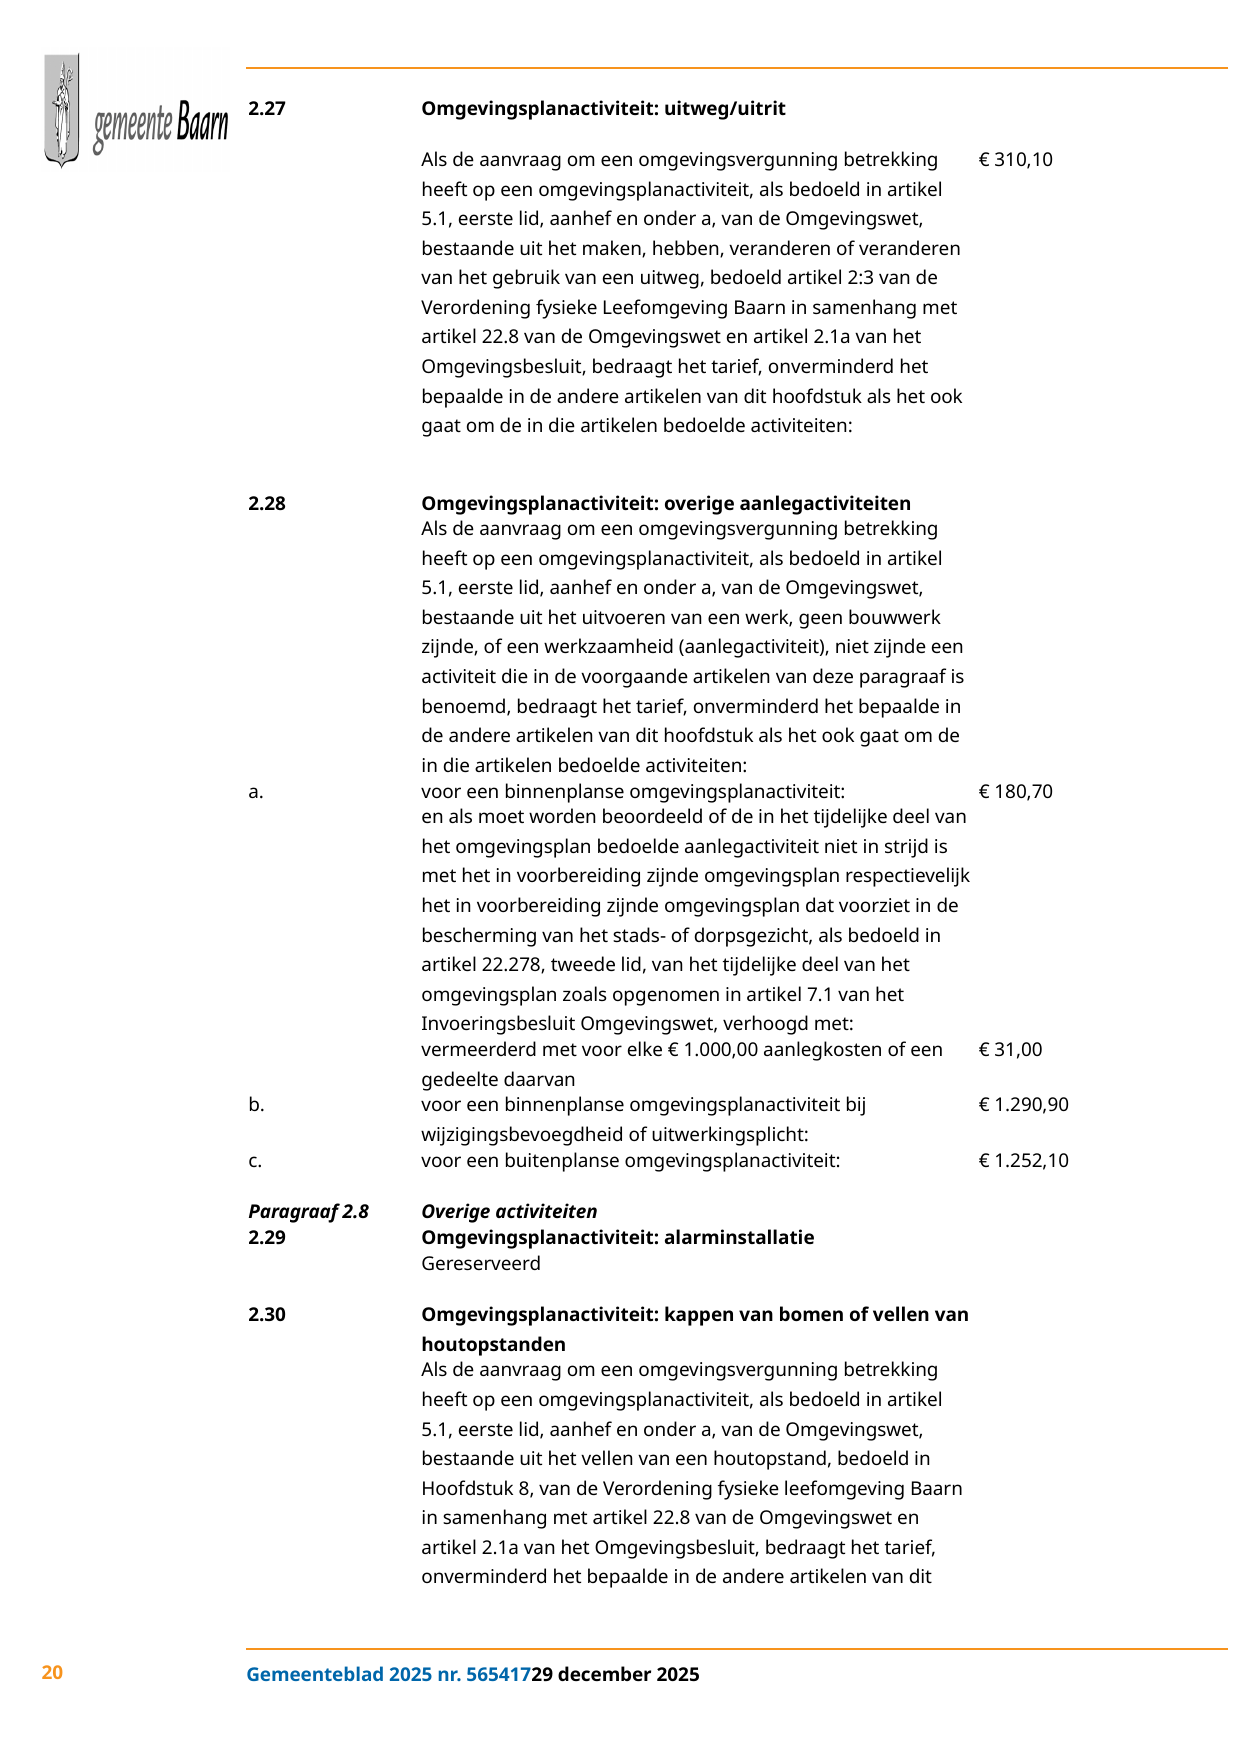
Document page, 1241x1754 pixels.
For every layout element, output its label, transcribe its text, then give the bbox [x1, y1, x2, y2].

table_cell Omgevingsplanactiviteit: alarminstallatie [421, 1224, 978, 1250]
table_cell vermeerderd met voor elke € 1.000,00 aanlegkosten of een gedeelte daarvan [421, 1036, 978, 1092]
table_cell c. [248, 1147, 421, 1173]
table_cell Gereserveerd [421, 1250, 978, 1276]
table_cell Als de aanvraag om een omgevingsvergunning betrekking heeft op een omgevingsplanactiviteit, als bedoeld in artikel 5.1, eerste lid, aanhef en onder a, van de Omgevingswet, bestaande uit het vellen van een houtopstand, bedoeld in Hoofdstuk 8, van de Verordening fysieke leefomgeving Baarn in samenhang met artikel 22.8 van de Omgevingswet en artikel 2.1a van het Omgevingsbesluit, bedraagt het tarief, onverminderd het bepaalde in de andere artikelen van dit [421, 1357, 978, 1589]
table_cell [979, 1199, 1152, 1224]
table_cell [979, 1301, 1152, 1357]
table_cell Als de aanvraag om een omgevingsvergunning betrekking heeft op een omgevingsplanactiviteit, als bedoeld in artikel 5.1, eerste lid, aanhef en onder a, van de Omgevingswet, bestaande uit het uitvoeren van een werk, geen bouwwerk zijnde, of een werkzaamheid (aanlegactiviteit), niet zijnde een activiteit die in de voorgaande artikelen van deze paragraaf is benoemd, bedraagt het tarief, onverminderd het bepaalde in de andere artikelen van dit hoofdstuk als het ook gaat om de in die artikelen bedoelde activiteiten: [421, 515, 978, 778]
picture [41, 47, 231, 172]
table_cell [248, 464, 421, 490]
table_cell Omgevingsplanactiviteit: kappen van bomen of vellen van houtopstanden [421, 1301, 978, 1357]
table_cell Paragraaf 2.8 [248, 1199, 421, 1224]
table_cell [979, 1276, 1152, 1301]
table_cell 2.29 [248, 1224, 421, 1250]
table_cell Als de aanvraag om een omgevingsvergunning betrekking heeft op een omgevingsplanactiviteit, als bedoeld in artikel 5.1, eerste lid, aanhef en onder a, van de Omgevingswet, bestaande uit het maken, hebben, veranderen of veranderen van het gebruik van een uitweg, bedoeld artikel 2:3 van de Verordening fysieke Leefomgeving Baarn in samenhang met artikel 22.8 van de Omgevingswet en artikel 2.1a van het Omgevingsbesluit, bedraagt het tarief, onverminderd het bepaalde in de andere artikelen van dit hoofdstuk als het ook gaat om de in die artikelen bedoelde activiteiten: [421, 146, 978, 438]
table_cell [979, 464, 1152, 490]
table_cell [979, 1357, 1152, 1589]
table_cell [248, 1173, 421, 1198]
table_cell [248, 438, 421, 464]
table_cell [979, 438, 1152, 464]
table_cell Overige activiteiten [421, 1199, 978, 1224]
table_cell [979, 490, 1152, 515]
table_cell [248, 804, 421, 1036]
table_cell [979, 1250, 1152, 1276]
table_cell [248, 1276, 421, 1301]
table_cell [421, 1276, 978, 1301]
table_cell Omgevingsplanactiviteit: overige aanlegactiviteiten [421, 490, 978, 515]
table_cell a. [248, 778, 421, 803]
table_cell [979, 95, 1152, 121]
table_cell voor een buitenplanse omgevingsplanactiviteit: [421, 1147, 978, 1173]
table_cell [421, 438, 978, 464]
table_cell 2.27 [248, 95, 421, 121]
table_cell [979, 515, 1152, 778]
table_cell [979, 804, 1152, 1036]
table_cell [248, 1250, 421, 1276]
table_cell € 180,70 [979, 778, 1152, 803]
table_cell [248, 1036, 421, 1092]
table_cell € 31,00 [979, 1036, 1152, 1092]
table_cell € 1.290,90 [979, 1092, 1152, 1147]
table_cell [248, 146, 421, 438]
table_cell Omgevingsplanactiviteit: uitweg/uitrit [421, 95, 978, 121]
table_cell 2.30 [248, 1301, 421, 1357]
table_cell [248, 515, 421, 778]
table_cell € 1.252,10 [979, 1147, 1152, 1173]
table_cell b. [248, 1092, 421, 1147]
table_cell en als moet worden beoordeeld of de in het tijdelijke deel van het omgevingsplan bedoelde aanlegactiviteit niet in strijd is met het in voorbereiding zijnde omgevingsplan respectievelijk het in voorbereiding zijnde omgevingsplan dat voorziet in de bescherming van het stads- of dorpsgezicht, als bedoeld in artikel 22.278, tweede lid, van het tijdelijke deel van het omgevingsplan zoals opgenomen in artikel 7.1 van het Invoeringsbesluit Omgevingswet, verhoogd met: [421, 804, 978, 1036]
table_cell [979, 1224, 1152, 1250]
table_cell voor een binnenplanse omgevingsplanactiviteit bij wijzigingsbevoegdheid of uitwerkingsplicht: [421, 1092, 978, 1147]
table_cell [248, 121, 421, 146]
table_cell [979, 1173, 1152, 1198]
table_cell [979, 121, 1152, 146]
table_cell 2.28 [248, 490, 421, 515]
table_cell [421, 121, 978, 146]
table_cell [421, 1173, 978, 1198]
table_cell voor een binnenplanse omgevingsplanactiviteit: [421, 778, 978, 803]
table_cell € 310,10 [979, 146, 1152, 438]
table_cell [248, 1357, 421, 1589]
table_cell [421, 464, 978, 490]
